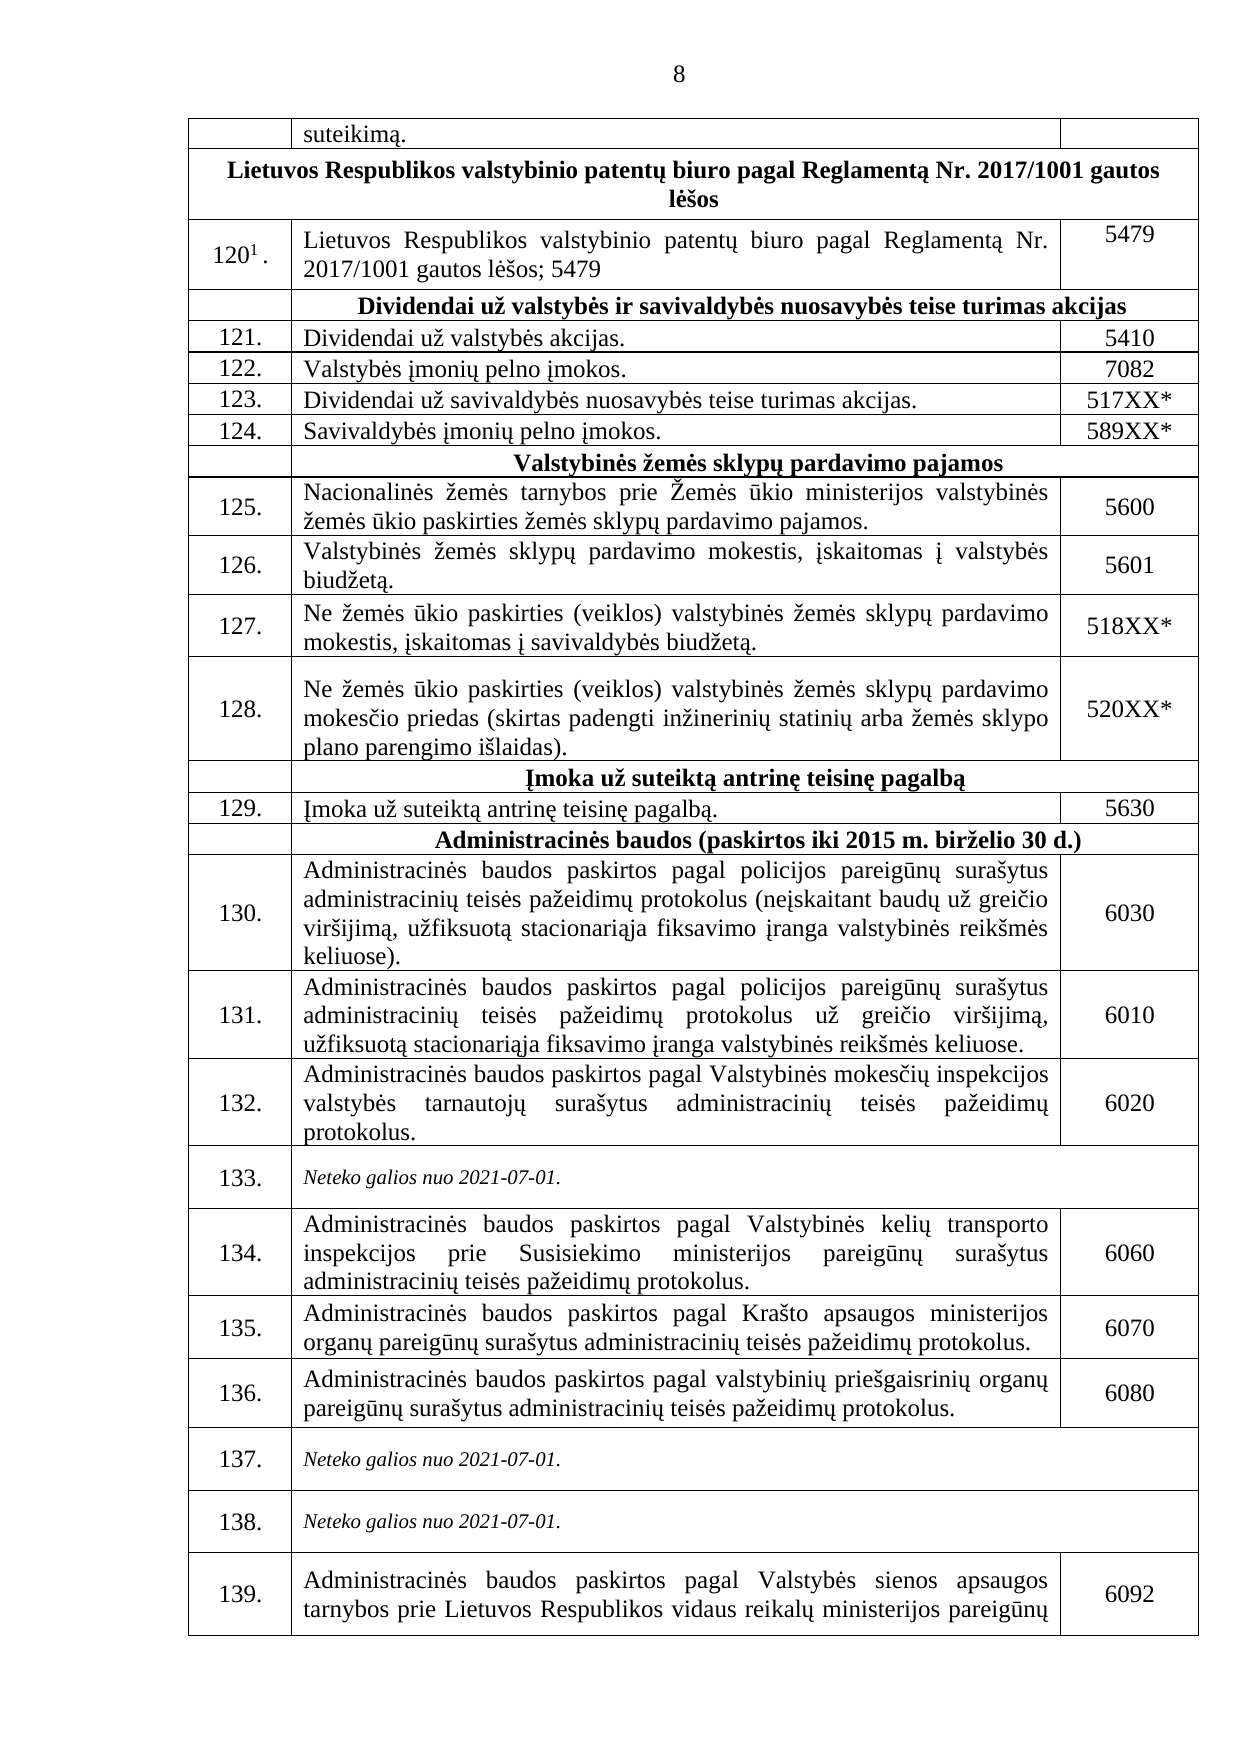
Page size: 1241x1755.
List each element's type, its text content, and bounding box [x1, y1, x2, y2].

table_cell Dividendai už savivaldybės nuosavybės teise turimas akcijas. [292, 384, 1060, 414]
table_cell Administracinės baudos paskirtos pagal Valstybės sienos apsaugos tarnybos prie Lietuvos Respublikos vidaus reikalų ministerijos pareigūnų [292, 1553, 1060, 1635]
table_cell 6010 [1061, 971, 1198, 1058]
table_cell 6070 [1061, 1296, 1198, 1358]
table_cell Valstybinės žemės sklypų pardavimo pajamos [292, 446, 1198, 476]
table_cell 135. [189, 1296, 291, 1358]
table_cell 122. [189, 353, 291, 383]
table_cell [1061, 119, 1198, 148]
table_cell 6020 [1061, 1059, 1198, 1145]
table_cell 121. [189, 321, 291, 351]
table_cell 132. [189, 1059, 291, 1145]
table_cell 124. [189, 415, 291, 445]
table_cell 6092 [1061, 1553, 1198, 1635]
table_cell 129. [189, 793, 291, 823]
table_cell Neteko galios nuo 2021-07-01. [292, 1491, 1198, 1552]
table_cell Įmoka už suteiktą antrinę teisinę pagalbą [292, 761, 1198, 792]
table_cell Administracinės baudos paskirtos pagal valstybinių priešgaisrinių organų pareigūnų surašytus administracinių teisės pažeidimų protokolus. [292, 1359, 1060, 1427]
table_cell 5600 [1061, 478, 1198, 535]
table_cell Dividendai už valstybės ir savivaldybės nuosavybės teise turimas akcijas [292, 290, 1198, 320]
table_cell 589XX* [1061, 415, 1198, 445]
table_cell 138. [189, 1491, 291, 1552]
table_cell 127. [189, 595, 291, 656]
table_cell Ne žemės ūkio paskirties (veiklos) valstybinės žemės sklypų pardavimo mokestis, įskaitomas į savivaldybės biudžetą. [292, 595, 1060, 656]
table_cell suteikimą. [292, 119, 1060, 148]
table_cell 131. [189, 971, 291, 1058]
table_cell Lietuvos Respublikos valstybinio patentų biuro pagal Reglamentą Nr. 2017/1001 gautos lėšos; 5479 [292, 220, 1060, 289]
table_cell Dividendai už valstybės akcijas. [292, 321, 1060, 351]
table_cell Savivaldybės įmonių pelno įmokos. [292, 415, 1060, 445]
table_cell Valstybinės žemės sklypų pardavimo mokestis, įskaitomas į valstybės biudžetą. [292, 536, 1060, 593]
table_cell 126. [189, 536, 291, 593]
table_cell 134. [189, 1209, 291, 1295]
table_cell 517XX* [1061, 384, 1198, 414]
table_cell [189, 446, 291, 476]
table_cell 137. [189, 1428, 291, 1489]
table_cell 6060 [1061, 1209, 1198, 1295]
table_cell 123. [189, 384, 291, 414]
table_cell Administracinės baudos paskirtos pagal policijos pareigūnų surašytus administracinių teisės pažeidimų protokolus (neįskaitant baudų už greičio viršijimą, užfiksuotą stacionariąja fiksavimo įranga valstybinės reikšmės keliuose). [292, 855, 1060, 970]
table_cell [189, 824, 291, 854]
table_cell 518XX* [1061, 595, 1198, 656]
table_cell 128. [189, 657, 291, 760]
table_cell 139. [189, 1553, 291, 1635]
table_cell 5410 [1061, 321, 1198, 351]
table_cell Administracinės baudos paskirtos pagal Valstybinės kelių transporto inspekcijos prie Susisiekimo ministerijos pareigūnų surašytus administracinių teisės pažeidimų protokolus. [292, 1209, 1060, 1295]
table_cell Administracinės baudos paskirtos pagal Krašto apsaugos ministerijos organų pareigūnų surašytus administracinių teisės pažeidimų protokolus. [292, 1296, 1060, 1358]
table_cell 1201 . [189, 220, 291, 289]
table_cell 125. [189, 478, 291, 535]
table_cell 136. [189, 1359, 291, 1427]
table_cell 520XX* [1061, 657, 1198, 760]
table_cell Lietuvos Respublikos valstybinio patentų biuro pagal Reglamentą Nr. 2017/1001 gautos lėšos [189, 149, 1198, 218]
table_cell Neteko galios nuo 2021-07-01. [292, 1428, 1198, 1489]
table_cell 6080 [1061, 1359, 1198, 1427]
table_cell [189, 290, 291, 320]
table_cell Administracinės baudos (paskirtos iki 2015 m. birželio 30 d.) [292, 824, 1198, 854]
table_cell Neteko galios nuo 2021-07-01. [292, 1146, 1198, 1208]
table_cell 5630 [1061, 793, 1198, 823]
table_cell [189, 761, 291, 792]
table_cell Įmoka už suteiktą antrinę teisinę pagalbą. [292, 793, 1060, 823]
table_cell Ne žemės ūkio paskirties (veiklos) valstybinės žemės sklypų pardavimo mokesčio priedas (skirtas padengti inžinerinių statinių arba žemės sklypo plano parengimo išlaidas). [292, 657, 1060, 760]
table_cell 5479 [1061, 220, 1198, 289]
table_cell [189, 119, 291, 148]
table_cell Valstybės įmonių pelno įmokos. [292, 353, 1060, 383]
table_cell Nacionalinės žemės tarnybos prie Žemės ūkio ministerijos valstybinės žemės ūkio paskirties žemės sklypų pardavimo pajamos. [292, 478, 1060, 535]
table_cell 6030 [1061, 855, 1198, 970]
table_cell 5601 [1061, 536, 1198, 593]
table_cell Administracinės baudos paskirtos pagal Valstybinės mokesčių inspekcijos valstybės tarnautojų surašytus administracinių teisės pažeidimų protokolus. [292, 1059, 1060, 1145]
table_cell 133. [189, 1146, 291, 1208]
table_cell 7082 [1061, 353, 1198, 383]
table_cell Administracinės baudos paskirtos pagal policijos pareigūnų surašytus administracinių teisės pažeidimų protokolus už greičio viršijimą, užfiksuotą stacionariąja fiksavimo įranga valstybinės reikšmės keliuose. [292, 971, 1060, 1058]
table_cell 130. [189, 855, 291, 970]
